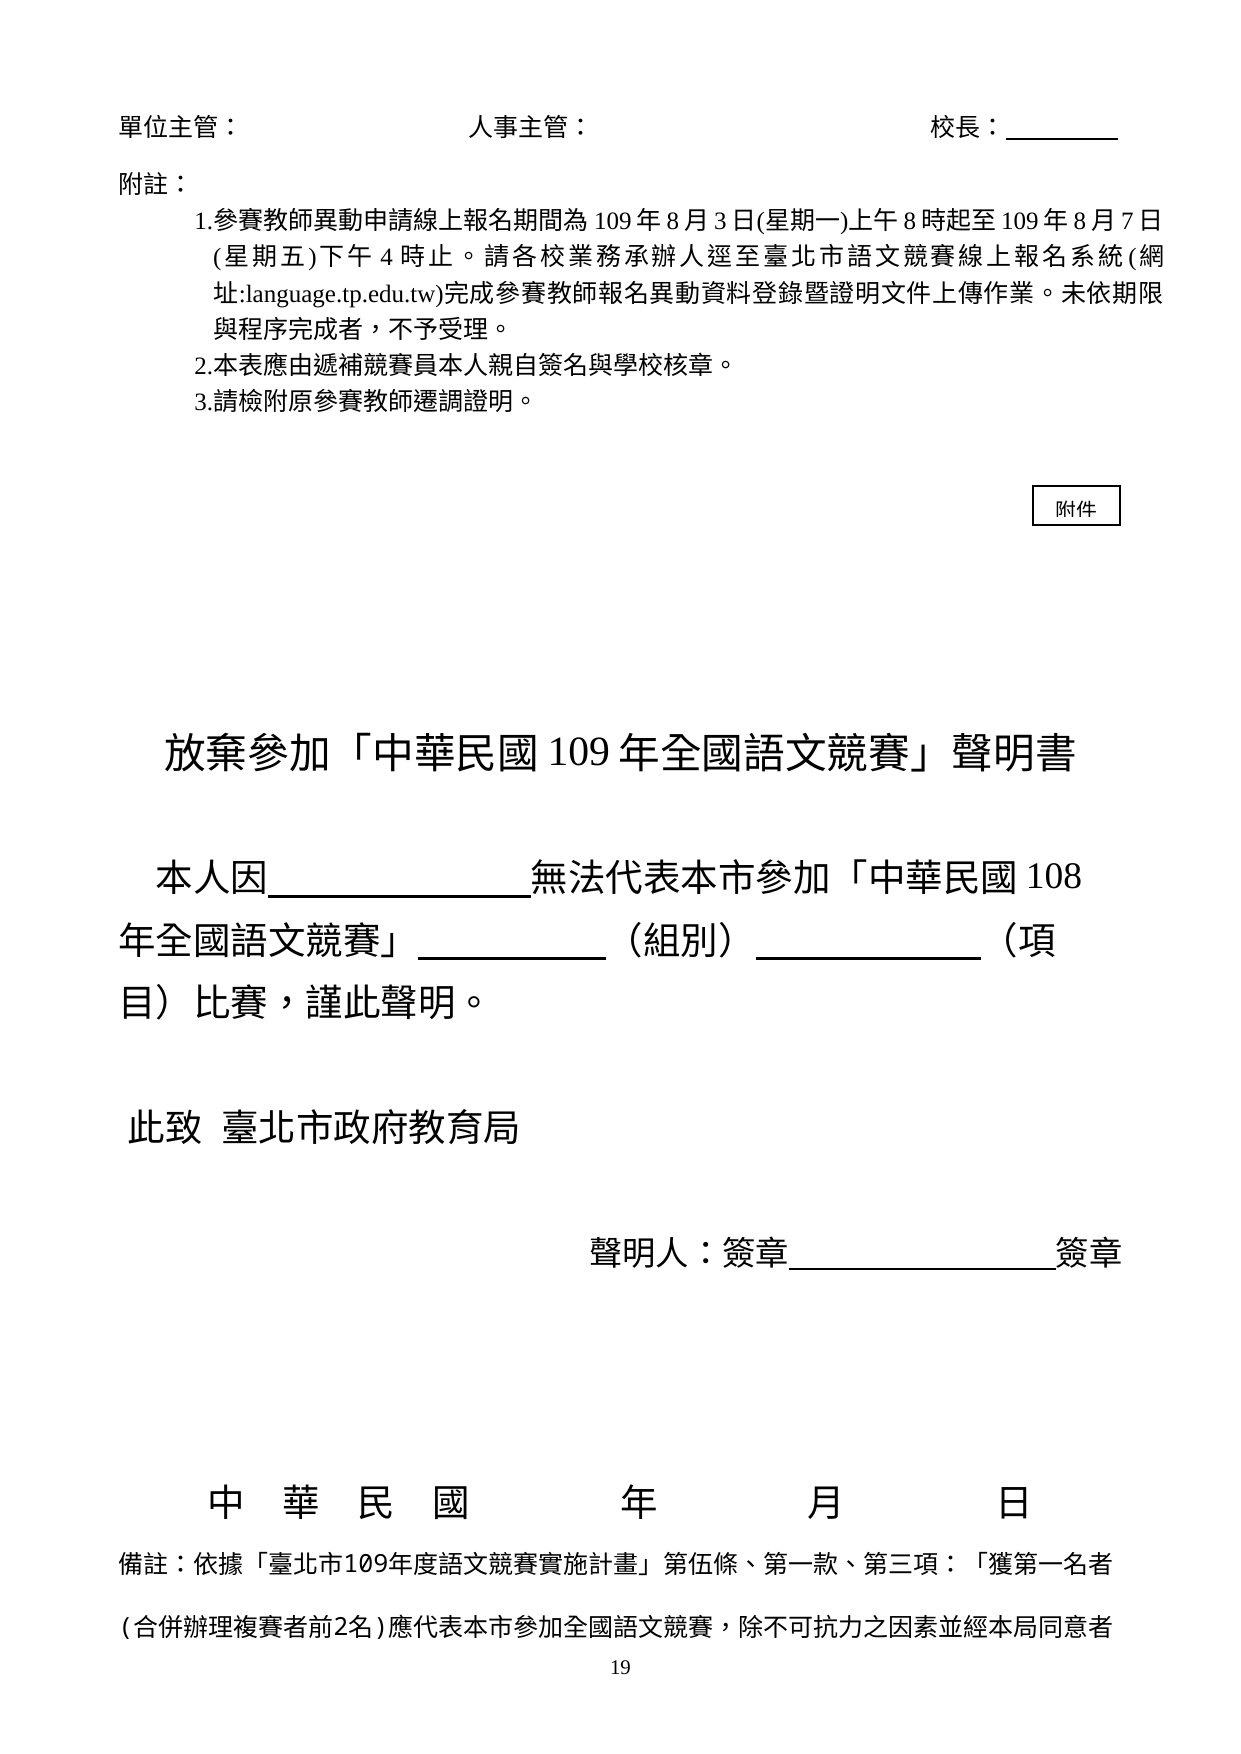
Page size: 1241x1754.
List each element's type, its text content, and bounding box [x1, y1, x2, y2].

text 備註：依據「臺北市109年度語文競賽實施計畫」第伍條、第一款、第三項：「獲第一名者(合併辦理複賽者前2名)應代表本市參加全國語文競賽，除不可抗力之因素並經本局同意者外，不得以任何理由拒絕；第柒條、第五款：「競賽員除不可抗力之因素並經本局同意者外，無故不參加或無故缺席超過集訓三分之一者，由次1名次者遞補報名。」及第玖條、第四款「競賽員如不參加全國決賽者，應繳交放棄參加全國語文競賽聲明書」，由其服務單位於109年10月2日(星期五)前將上開聲明書掃描檔函報本局核備。 [118, 1521, 1122, 1646]
text 聲明人：簽章 簽章 [118, 1209, 1122, 1271]
text 附註： [118, 164, 1164, 201]
text 附件5 [1049, 494, 1104, 517]
text 單位主管： 人事主管： 校長： [118, 84, 1122, 146]
text 放棄參加「中華民國109年全國語文競賽」聲明書 [118, 709, 1122, 771]
text 本人因 無法代表本市參加「中華民國108年全國語文競賽」 （組別） （項目）比賽，謹此聲明。 [118, 834, 1122, 1021]
text 中 華 民 國 年 月 日 [118, 1459, 1122, 1521]
text 3.請檢附原參賽教師遷調證明。 [194, 382, 1164, 418]
text 1.參賽教師異動申請線上報名期間為109年8月3日(星期一)上午8時起至109年8月7日(星期五)下午4時止。請各校業務承辦人逕至臺北市語文競賽線上報名系統(網址:language.tp.edu.tw)完成參賽教師報名異動資料登錄暨證明文件上傳作業。未依期限與程序完成者，不予受理。 [194, 201, 1164, 346]
text 2.本表應由遞補競賽員本人親自簽名與學校核章。 [194, 346, 1164, 382]
text 此致 臺北市政府教育局 [118, 1084, 1122, 1146]
text 附件5 [1058, 503, 1064, 517]
